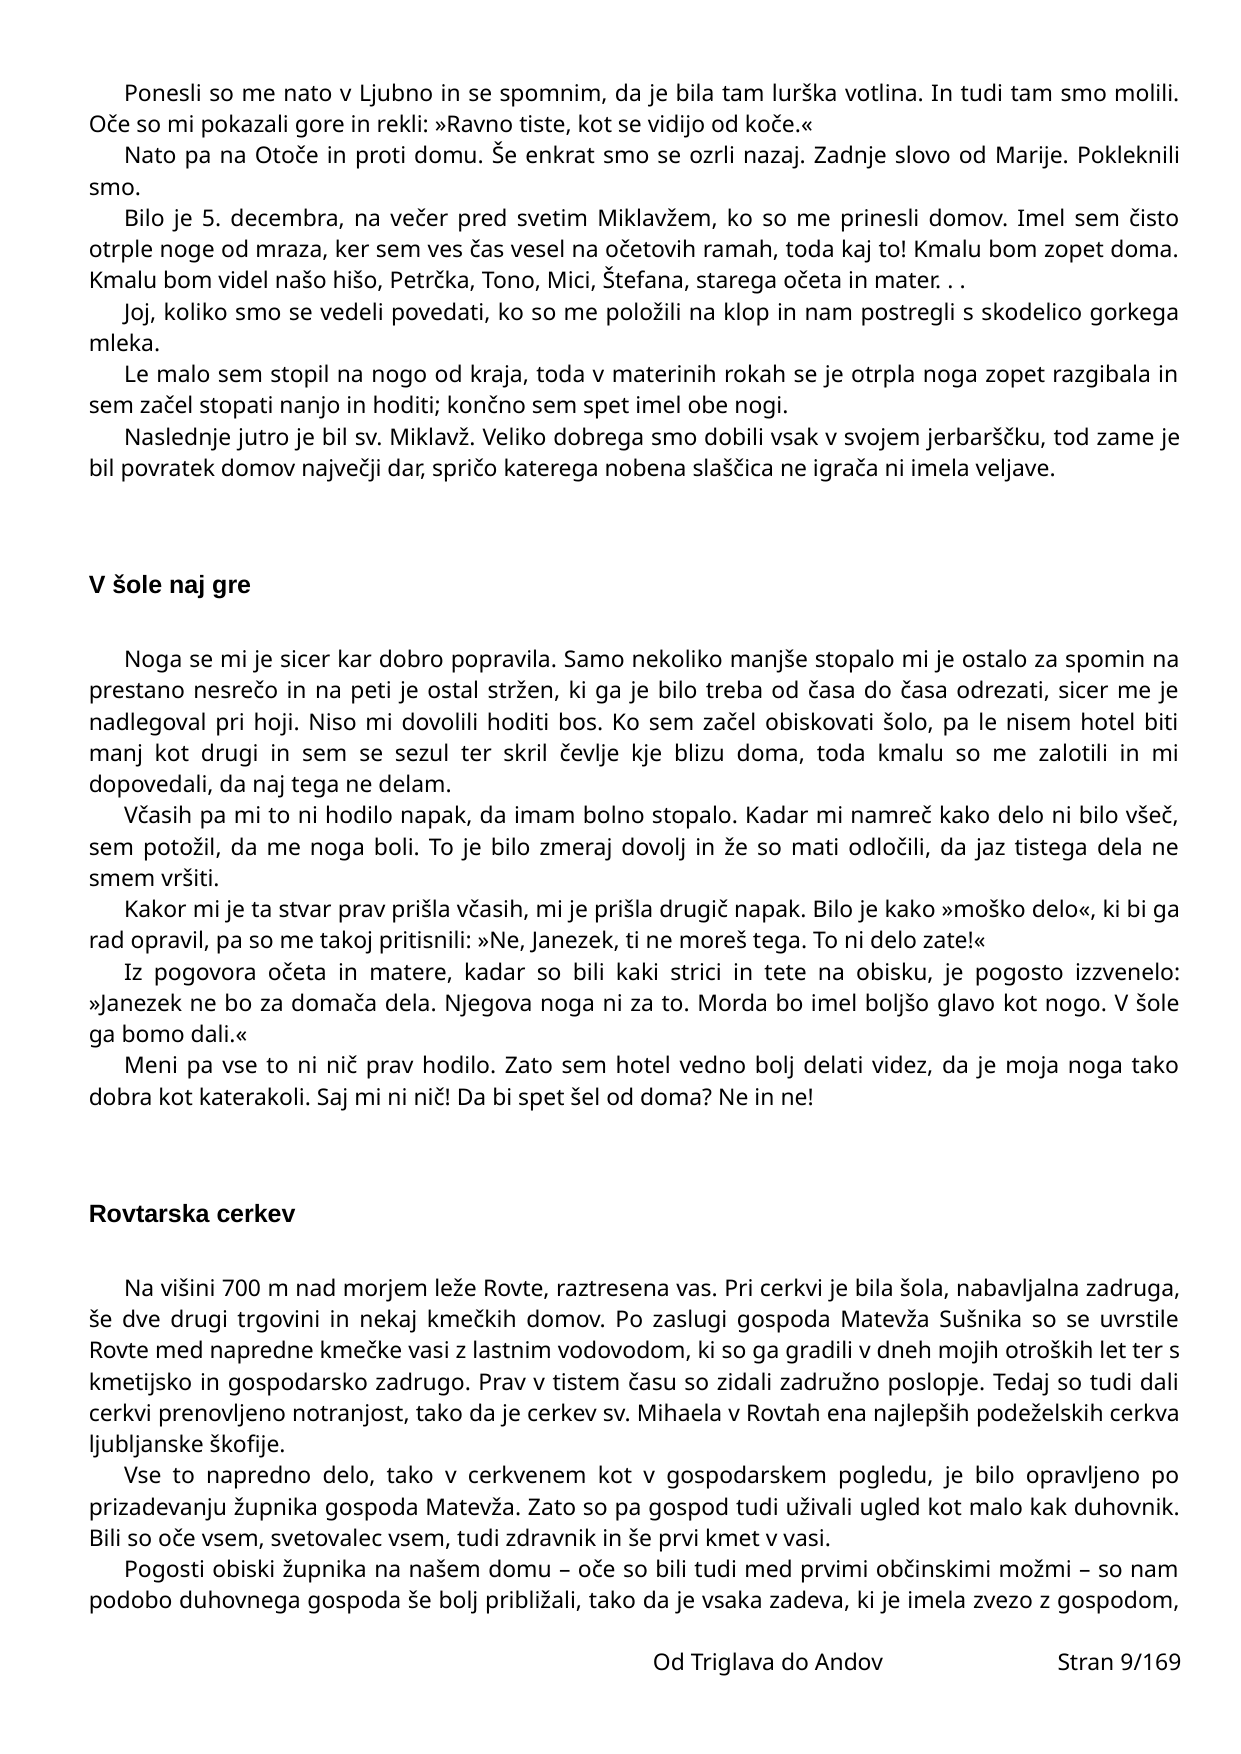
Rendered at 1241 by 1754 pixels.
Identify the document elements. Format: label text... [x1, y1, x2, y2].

subtitle V šole naj gre [88, 571, 1181, 599]
text Noga se mi je sicer kar dobro popravila. Samo nekoliko manjše stopalo mi je ostalo za spomin na prestano nesrečo in na peti je ostal stržen, ki ga je bilo treba od časa do časa odrezati, sicer me je nadlegoval pri hoji. Niso mi dovolili hoditi bos. Ko sem začel obiskovati šolo, pa le nisem hotel biti manj kot drugi in sem se sezul ter skril čevlje kje blizu doma, toda kmalu so me zalotili in mi dopovedali, da naj tega ne delam. [88, 643, 1181, 799]
text Naslednje jutro je bil sv. Miklavž. Veliko dobrega smo dobili vsak v svojem jerbarščku, tod zame je bil povratek domov največji dar, spričo katerega nobena slaščica ne igrača ni imela veljave. [88, 421, 1181, 483]
text Meni pa vse to ni nič prav hodilo. Zato sem hotel vedno bolj delati videz, da je moja noga tako dobra kot katerakoli. Saj mi ni nič! Da bi spet šel od doma? Ne in ne! [88, 1049, 1181, 1112]
text Bilo je 5. decembra, na večer pred svetim Miklavžem, ko so me prinesli domov. Imel sem čisto otrple noge od mraza, ker sem ves čas vesel na očetovih ramah, toda kaj to! Kmalu bom zopet doma. Kmalu bom videl našo hišo, Petrčka, Tono, Mici, Štefana, starega očeta in mater. . . [88, 202, 1181, 296]
text Le malo sem stopil na nogo od kraja, toda v materinih rokah se je otrpla noga zopet razgibala in sem začel stopati nanjo in hoditi; končno sem spet imel obe nogi. [88, 358, 1181, 421]
text Pogosti obiski župnika na našem domu – oče so bili tudi med prvimi občinskimi možmi – so nam podobo duhovnega gospoda še bolj približali, tako da je vsaka zadeva, ki je imela zvezo z gospodom, [88, 1553, 1181, 1616]
text Kakor mi je ta stvar prav prišla včasih, mi je prišla drugič napak. Bilo je kako »moško delo«, ki bi ga rad opravil, pa so me takoj pritisnili: »Ne, Janezek, ti ne moreš tega. To ni delo zate!« [88, 893, 1181, 956]
text Vse to napredno delo, tako v cerkvenem kot v gospodarskem pogledu, je bilo opravljeno po prizadevanju župnika gospoda Matevža. Zato so pa gospod tudi uživali ugled kot malo kak duhovnik. Bili so oče vsem, svetovalec vsem, tudi zdravnik in še prvi kmet v vasi. [88, 1459, 1181, 1553]
text Včasih pa mi to ni hodilo napak, da imam bolno stopalo. Kadar mi namreč kako delo ni bilo všeč, sem potožil, da me noga boli. To je bilo zmeraj dovolj in že so mati odločili, da jaz tistega dela ne smem vršiti. [88, 799, 1181, 893]
text Na višini 700 m nad morjem leže Rovte, raztresena vas. Pri cerkvi je bila šola, nabavljalna zadruga, še dve drugi trgovini in nekaj kmečkih domov. Po zaslugi gospoda Matevža Sušnika so se uvrstile Rovte med napredne kmečke vasi z lastnim vodovodom, ki so ga gradili v dneh mojih otroških let ter s kmetijsko in gospodarsko zadrugo. Prav v tistem času so zidali zadružno poslopje. Tedaj so tudi dali cerkvi prenovljeno notranjost, tako da je cerkev sv. Mihaela v Rovtah ena najlepših podeželskih cerkva ljubljanske škofije. [88, 1272, 1181, 1459]
text Iz pogovora očeta in matere, kadar so bili kaki strici in tete na obisku, je pogosto izzvenelo: »Janezek ne bo za domača dela. Njegova noga ni za to. Morda bo imel boljšo glavo kot nogo. V šole ga bomo dali.« [88, 956, 1181, 1049]
text Joj, koliko smo se vedeli povedati, ko so me položili na klop in nam postregli s skodelico gorkega mleka. [88, 296, 1181, 358]
subtitle Rovtarska cerkev [88, 1199, 1181, 1228]
text Ponesli so me nato v Ljubno in se spomnim, da je bila tam lurška votlina. In tudi tam smo molili. Oče so mi pokazali gore in rekli: »Ravno tiste, kot se vidijo od koče.« [88, 77, 1181, 139]
text Nato pa na Otoče in proti domu. Še enkrat smo se ozrli nazaj. Zadnje slovo od Marije. Pokleknili smo. [88, 139, 1181, 202]
